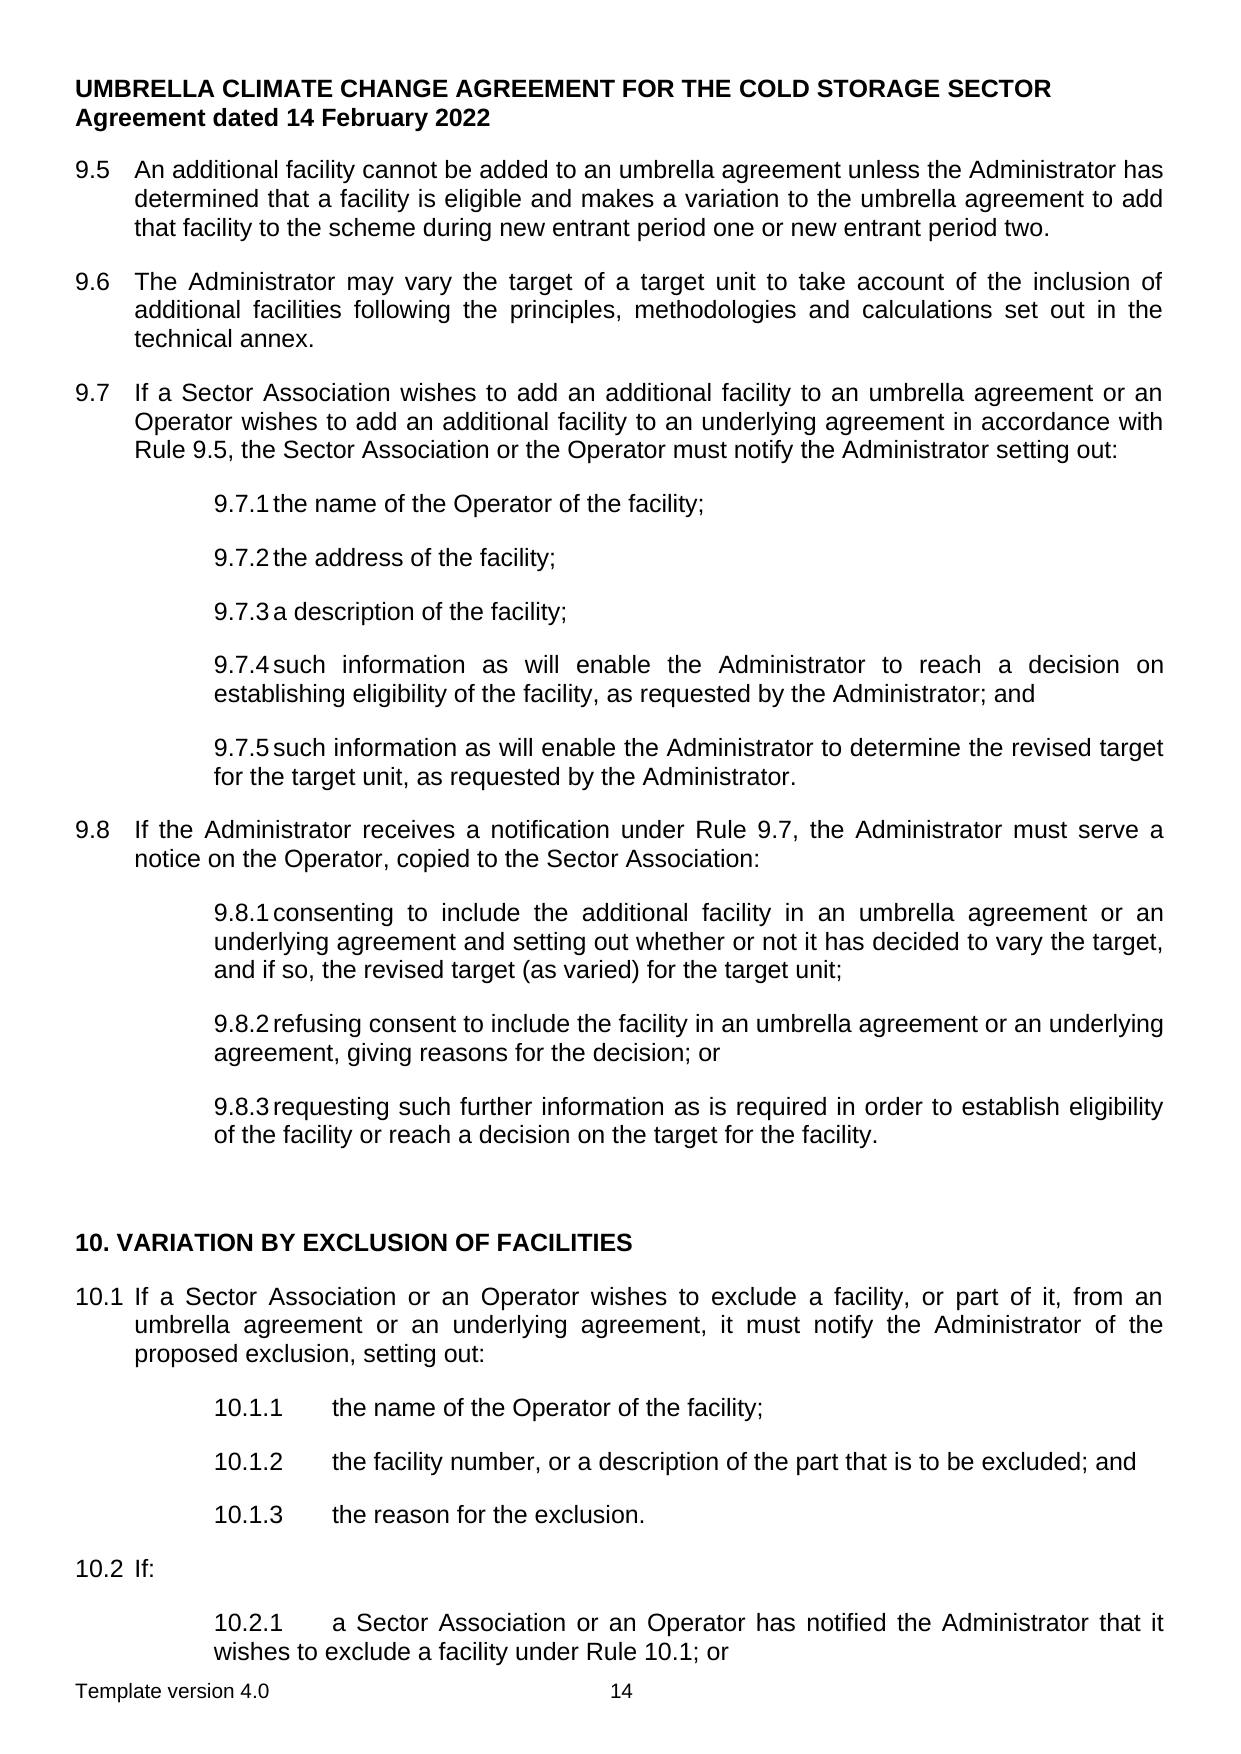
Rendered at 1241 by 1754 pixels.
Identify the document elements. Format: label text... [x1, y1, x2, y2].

list the reason for the exclusion. [214, 1500, 1165, 1529]
list the name of the Operator of the facility; [214, 1393, 1165, 1421]
list If the Administrator receives a notification under Rule 9.7, the Administrator must serve a notice on the Operator, copied to the Sector Association: [75, 815, 1165, 873]
list a description of the facility; [214, 596, 1165, 625]
list An additional facility cannot be added to an umbrella agreement unless the Administrator has determined that a facility is eligible and makes a variation to the umbrella agreement to add that facility to the scheme during new entrant period one or new entrant period two. [75, 155, 1165, 241]
list the address of the facility; [214, 543, 1165, 571]
list If a Sector Association wishes to add an additional facility to an umbrella agreement or an Operator wishes to add an additional facility to an underlying agreement in accordance with Rule 9.5, the Sector Association or the Operator must notify the Administrator setting out: [75, 378, 1165, 464]
list the name of the Operator of the facility; [214, 489, 1165, 518]
list If a Sector Association or an Operator wishes to exclude a facility, or part of it, from an umbrella agreement or an underlying agreement, it must notify the Administrator of the proposed exclusion, setting out: [75, 1281, 1165, 1368]
list a Sector Association or an Operator has notified the Administrator that it wishes to exclude a facility under Rule 10.1; or [214, 1608, 1165, 1665]
list If: [75, 1554, 1165, 1583]
list VARIATION BY EXCLUSION OF FACILITIES [75, 1228, 1165, 1256]
list the facility number, or a description of the part that is to be excluded; and [214, 1446, 1165, 1475]
list requesting such further information as is required in order to establish eligibility of the facility or reach a decision on the target for the facility. [214, 1091, 1165, 1149]
list refusing consent to include the facility in an umbrella agreement or an underlying agreement, giving reasons for the decision; or [214, 1009, 1165, 1066]
list consenting to include the additional facility in an umbrella agreement or an underlying agreement and setting out whether or not it has decided to vary the target, and if so, the revised target (as varied) for the target unit; [214, 898, 1165, 984]
list such information as will enable the Administrator to determine the revised target for the target unit, as requested by the Administrator. [214, 733, 1165, 790]
list such information as will enable the Administrator to reach a decision on establishing eligibility of the facility, as requested by the Administrator; and [214, 650, 1165, 708]
list The Administrator may vary the target of a target unit to take account of the inclusion of additional facilities following the principles, methodologies and calculations set out in the technical annex. [75, 266, 1165, 353]
